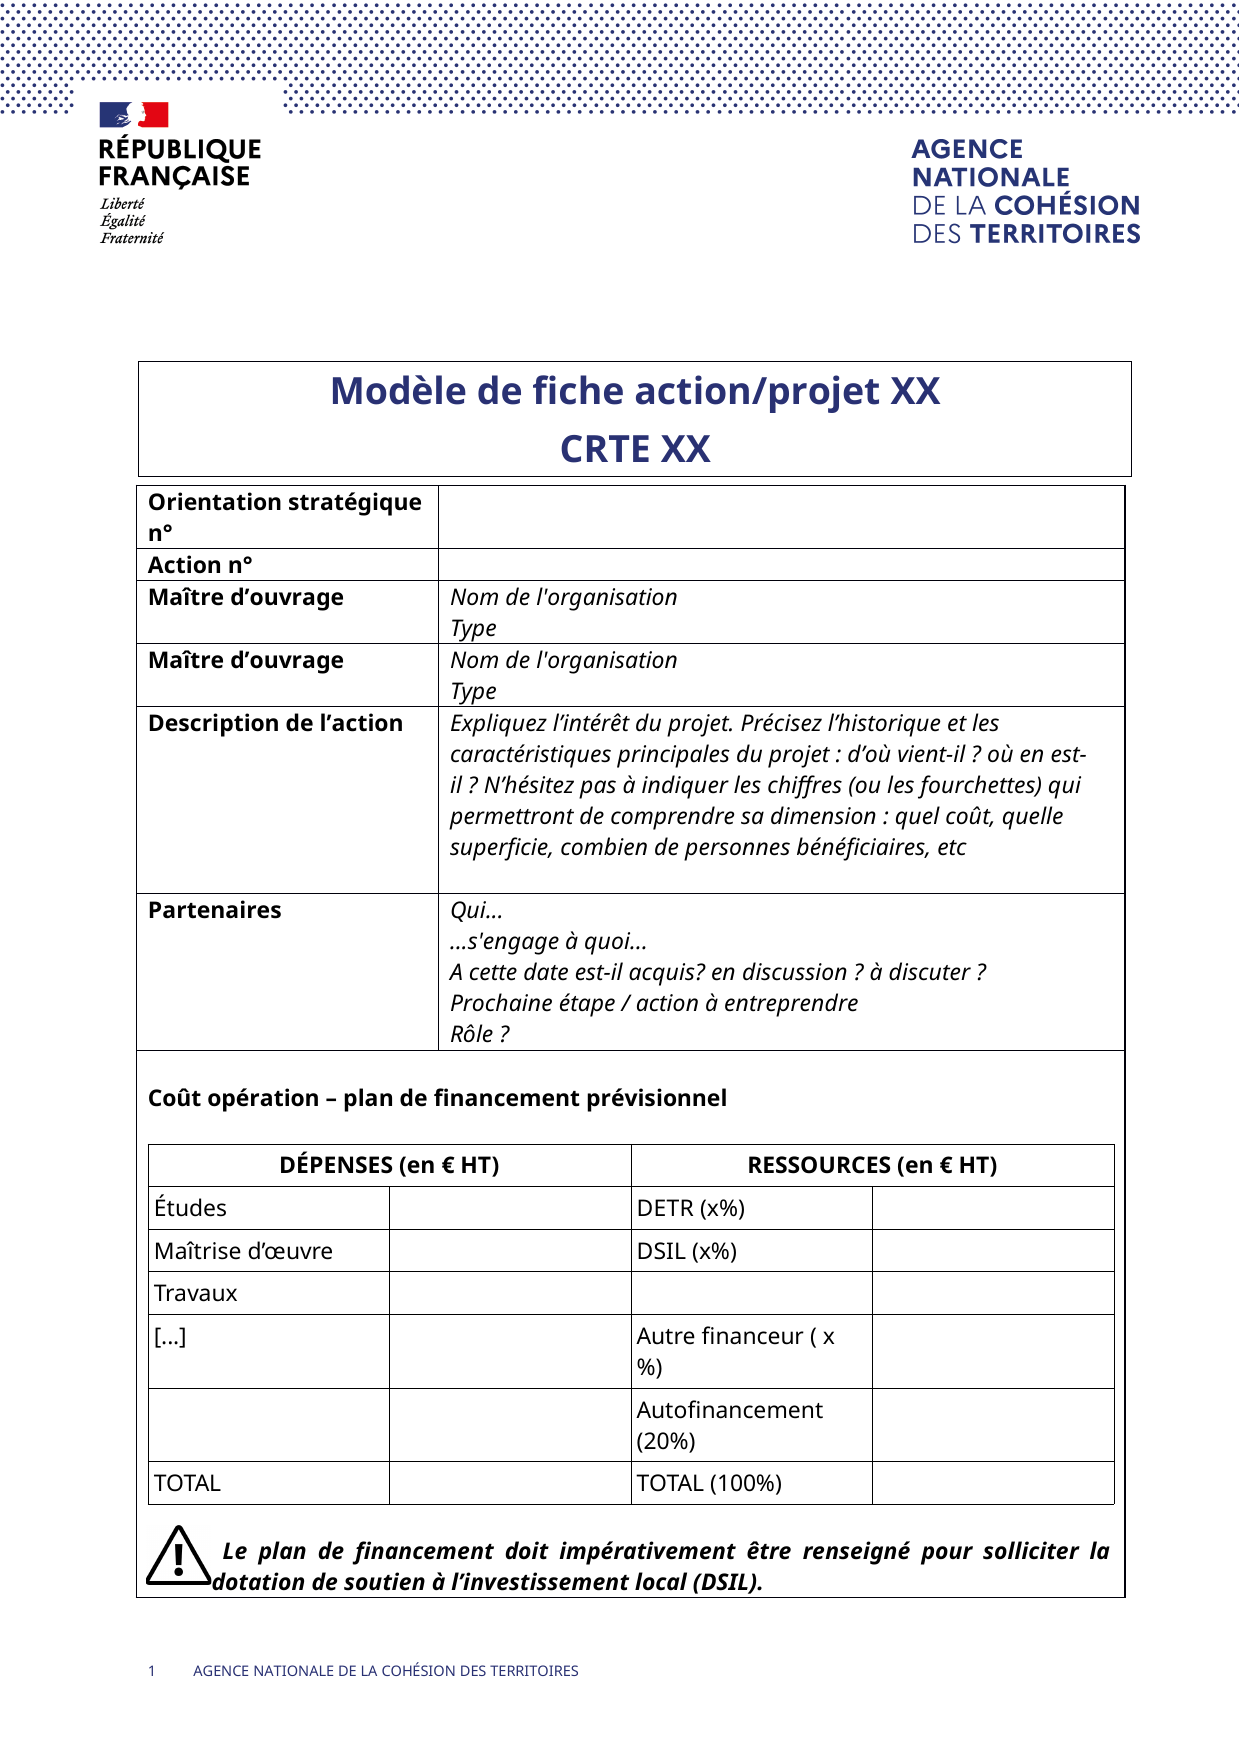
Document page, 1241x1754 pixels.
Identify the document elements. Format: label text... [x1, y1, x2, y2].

table_header RESSOURCES (en € HT) [632, 1145, 1114, 1186]
table_cell [873, 1187, 1114, 1229]
table_cell [390, 1462, 631, 1504]
table_cell [873, 1230, 1114, 1271]
table_cell [390, 1187, 631, 1229]
table_cell Action n° [137, 549, 438, 580]
table_cell [390, 1230, 631, 1271]
table_cell Autre financeur ( x %) [632, 1315, 872, 1388]
table_cell Travaux [149, 1272, 389, 1314]
table_cell Description de l’action [137, 707, 438, 893]
table_header DÉPENSES (en € HT) [149, 1145, 631, 1186]
subtitle CRTE XX [139, 419, 1131, 476]
table_cell Coût opération – plan de financement prévisionnel Le plan de financement doit impérativement être renseigné pour solliciter la dotation de soutien à l’investissement local (DSIL). [137, 1051, 1124, 1597]
table_cell TOTAL [149, 1462, 389, 1504]
table_cell DSIL (x%) [632, 1230, 872, 1271]
table_cell [873, 1462, 1114, 1504]
subtitle Modèle de fiche action/projet XX [139, 362, 1131, 415]
table_cell TOTAL (100%) [632, 1462, 872, 1504]
table_cell [873, 1389, 1114, 1461]
table_cell Maîtrise d’œuvre [149, 1230, 389, 1271]
picture [146, 1525, 212, 1585]
table_cell Autofinancement (20%) [632, 1389, 872, 1461]
table_header [439, 486, 1124, 548]
table_cell [873, 1315, 1114, 1388]
table_cell Expliquez l’intérêt du projet. Précisez l’historique et les caractéristiques principales du projet : d’où vient-il ? où en est-il ? N’hésitez pas à indiquer les chiffres (ou les fourchettes) qui permettront de comprendre sa dimension : quel coût, quelle superficie, combien de personnes bénéficiaires, etc [439, 707, 1124, 893]
table_cell Maître d’ouvrage [137, 644, 438, 706]
table_header Orientation stratégique n° [137, 486, 438, 548]
table_cell [390, 1315, 631, 1388]
picture [0, 1, 1239, 297]
table_cell [390, 1272, 631, 1314]
table_cell Études [149, 1187, 389, 1229]
table_cell Partenaires [137, 894, 438, 1049]
table_cell [149, 1389, 389, 1461]
table_cell [439, 549, 1124, 580]
table_cell Maître d’ouvrage [137, 581, 438, 643]
table_cell [873, 1272, 1114, 1314]
table_cell Nom de l'organisation Type [439, 644, 1124, 706]
table_cell Qui... ...s'engage à quoi... A cette date est-il acquis? en discussion ? à discuter ? Prochaine étape / action à entreprendre Rôle ? [439, 894, 1124, 1049]
table_cell [...] [149, 1315, 389, 1388]
table_cell [390, 1389, 631, 1461]
table_cell Nom de l'organisation Type [439, 581, 1124, 643]
table_cell DETR (x%) [632, 1187, 872, 1229]
table_cell [632, 1272, 872, 1314]
